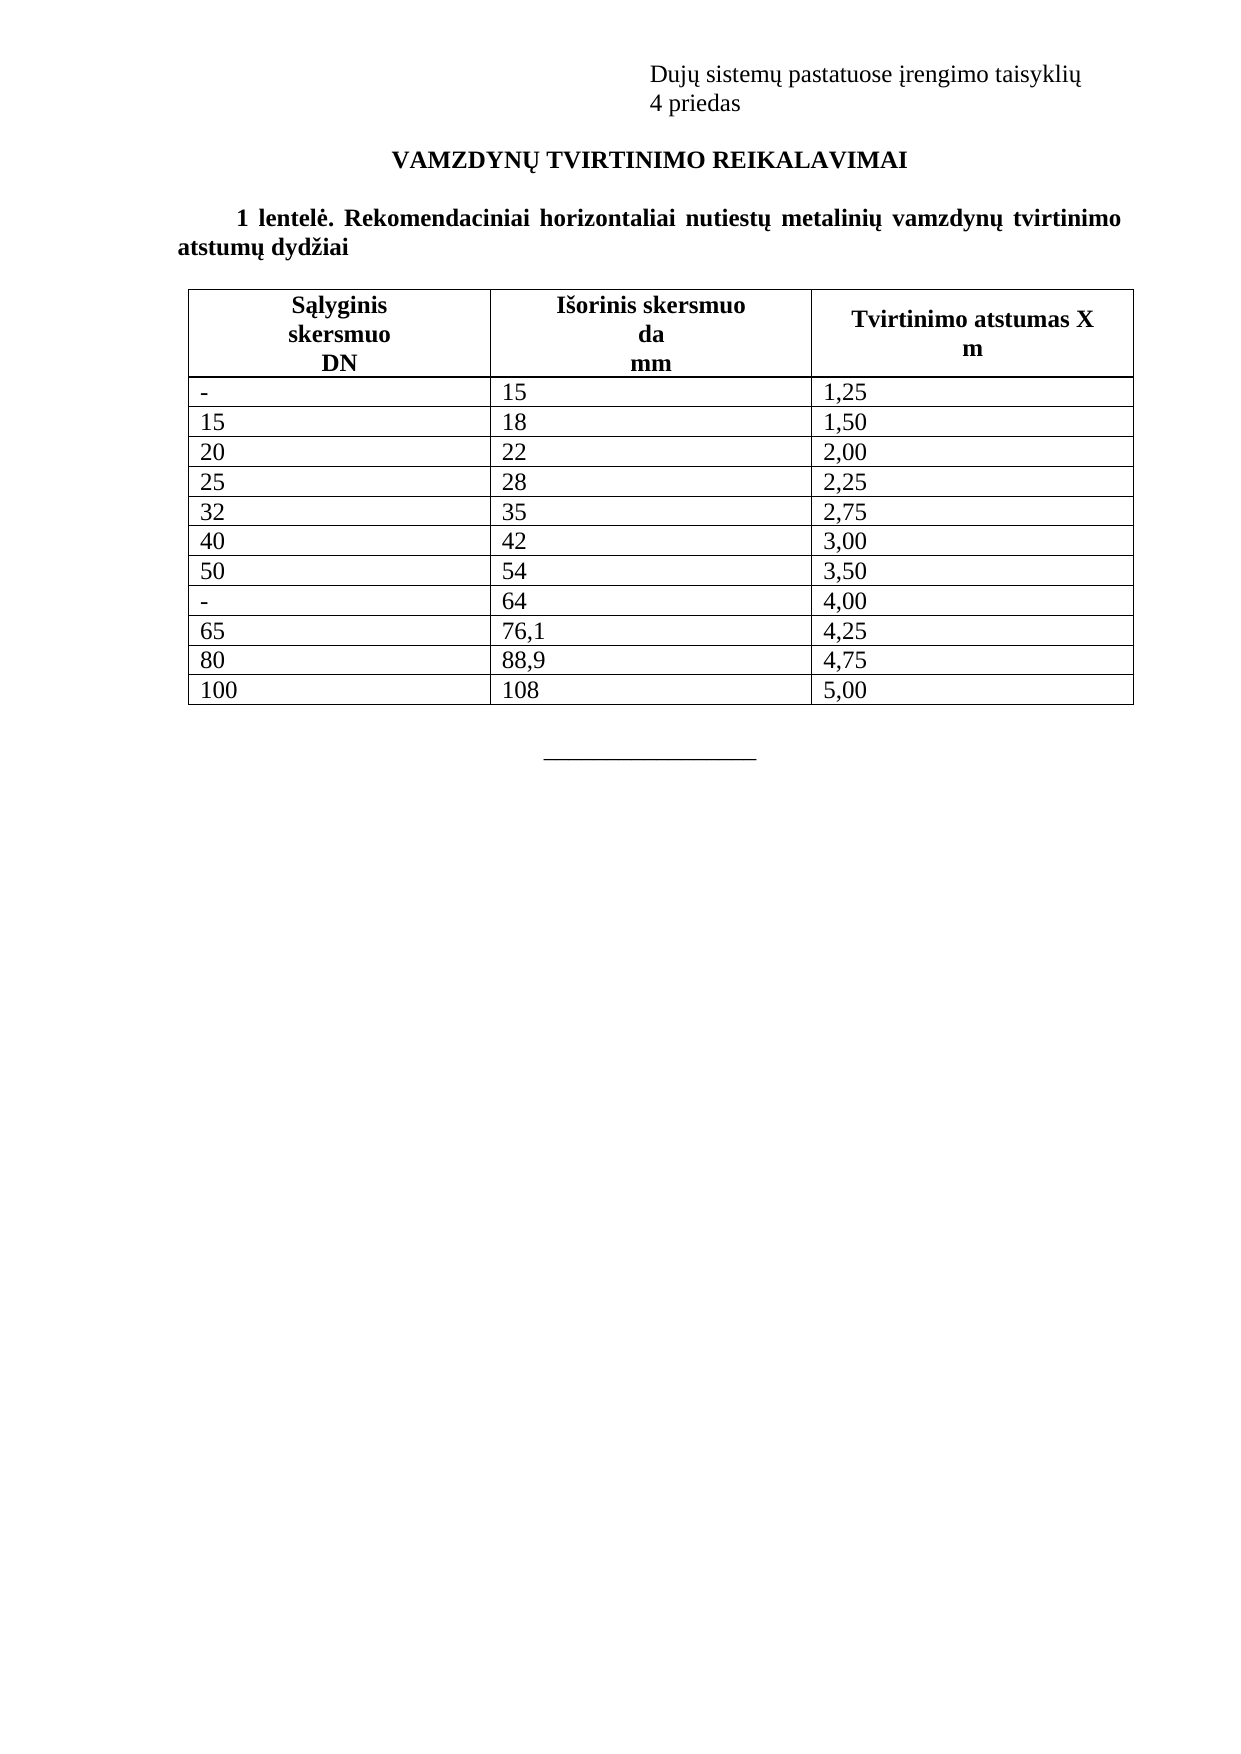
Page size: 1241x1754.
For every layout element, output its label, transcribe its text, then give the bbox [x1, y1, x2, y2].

table_cell 35 [491, 497, 811, 525]
table_cell - [189, 586, 490, 615]
table_cell 3,50 [812, 556, 1133, 585]
table_cell 20 [189, 437, 490, 466]
table_cell 15 [189, 407, 490, 436]
table_cell 28 [491, 467, 811, 496]
table_header Sąlyginis skersmuo DN [189, 290, 490, 376]
table_cell 2,00 [812, 437, 1133, 466]
text _________________ [177, 734, 1122, 763]
table_header Tvirtinimo atstumas X m [812, 290, 1133, 376]
table_cell 4,00 [812, 586, 1133, 615]
text VAMZDYNŲ TVIRTINIMO REIKALAVIMAI [177, 145, 1122, 174]
table_cell 1,50 [812, 407, 1133, 436]
table_cell 18 [491, 407, 811, 436]
table_cell 40 [189, 526, 490, 555]
table_cell 3,00 [812, 526, 1133, 555]
table_cell 25 [189, 467, 490, 496]
table_cell 2,75 [812, 497, 1133, 525]
table_cell 42 [491, 526, 811, 555]
table_cell 4,25 [812, 616, 1133, 644]
table_cell 2,25 [812, 467, 1133, 496]
table_cell 4,75 [812, 646, 1133, 674]
table_cell 76,1 [491, 616, 811, 644]
table_cell 64 [491, 586, 811, 615]
table_cell 50 [189, 556, 490, 585]
table_cell 5,00 [812, 675, 1133, 704]
table_cell 65 [189, 616, 490, 644]
text Dujų sistemų pastatuose įrengimo taisyklių [649, 59, 1122, 88]
table_cell 80 [189, 646, 490, 674]
table_header Išorinis skersmuo da mm [491, 290, 811, 376]
table_cell 100 [189, 675, 490, 704]
table_cell 108 [491, 675, 811, 704]
table_cell - [189, 378, 490, 406]
table_cell 15 [491, 378, 811, 406]
text 4 priedas [649, 88, 1122, 117]
table_cell 54 [491, 556, 811, 585]
table_cell 32 [189, 497, 490, 525]
table_cell 88,9 [491, 646, 811, 674]
table_cell 22 [491, 437, 811, 466]
text 1 lentelė. Rekomendaciniai horizontaliai nutiestų metalinių vamzdynų tvirtinimo atstumų dydžiai [177, 203, 1122, 260]
table_cell 1,25 [812, 378, 1133, 406]
